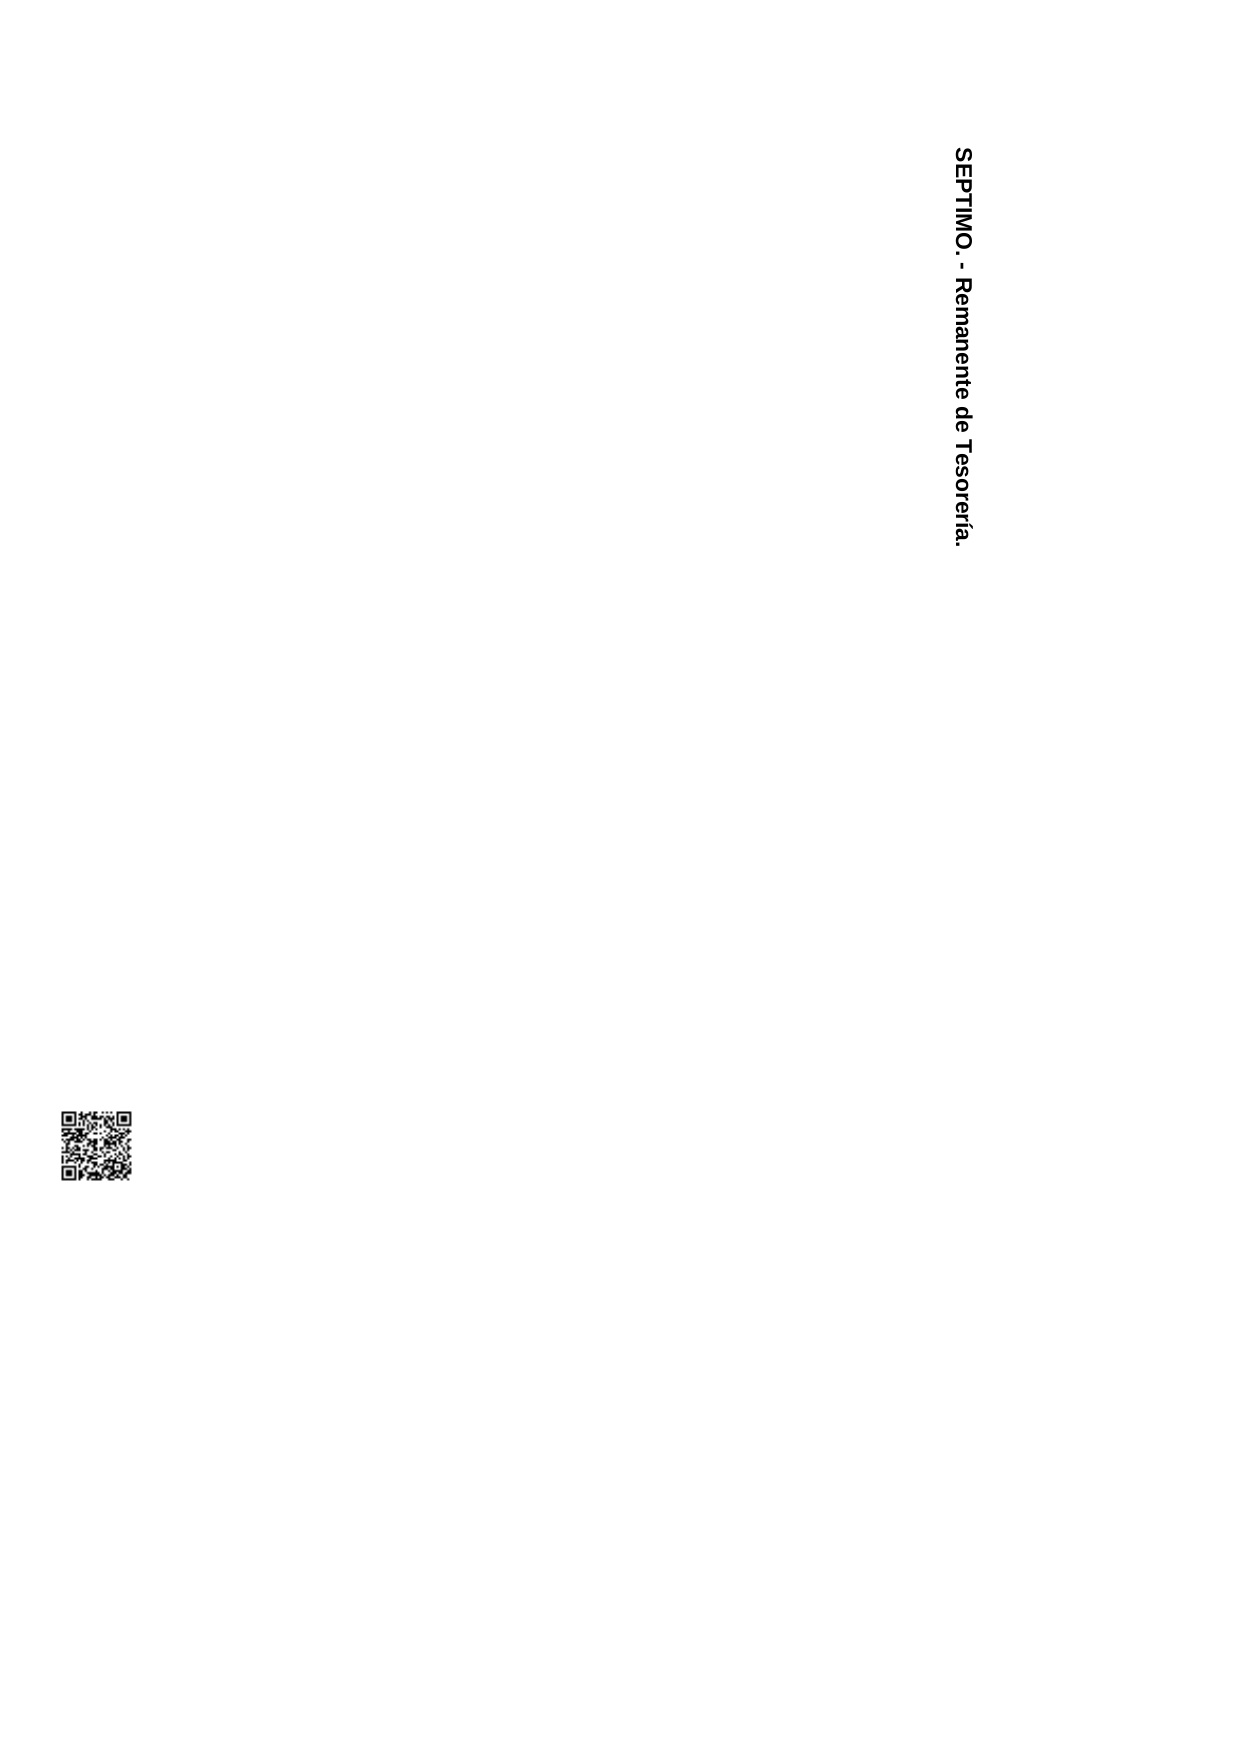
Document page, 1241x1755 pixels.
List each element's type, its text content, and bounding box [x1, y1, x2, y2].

text SEPTIMO. - Remanente de Tesorería. [952, 148, 977, 552]
